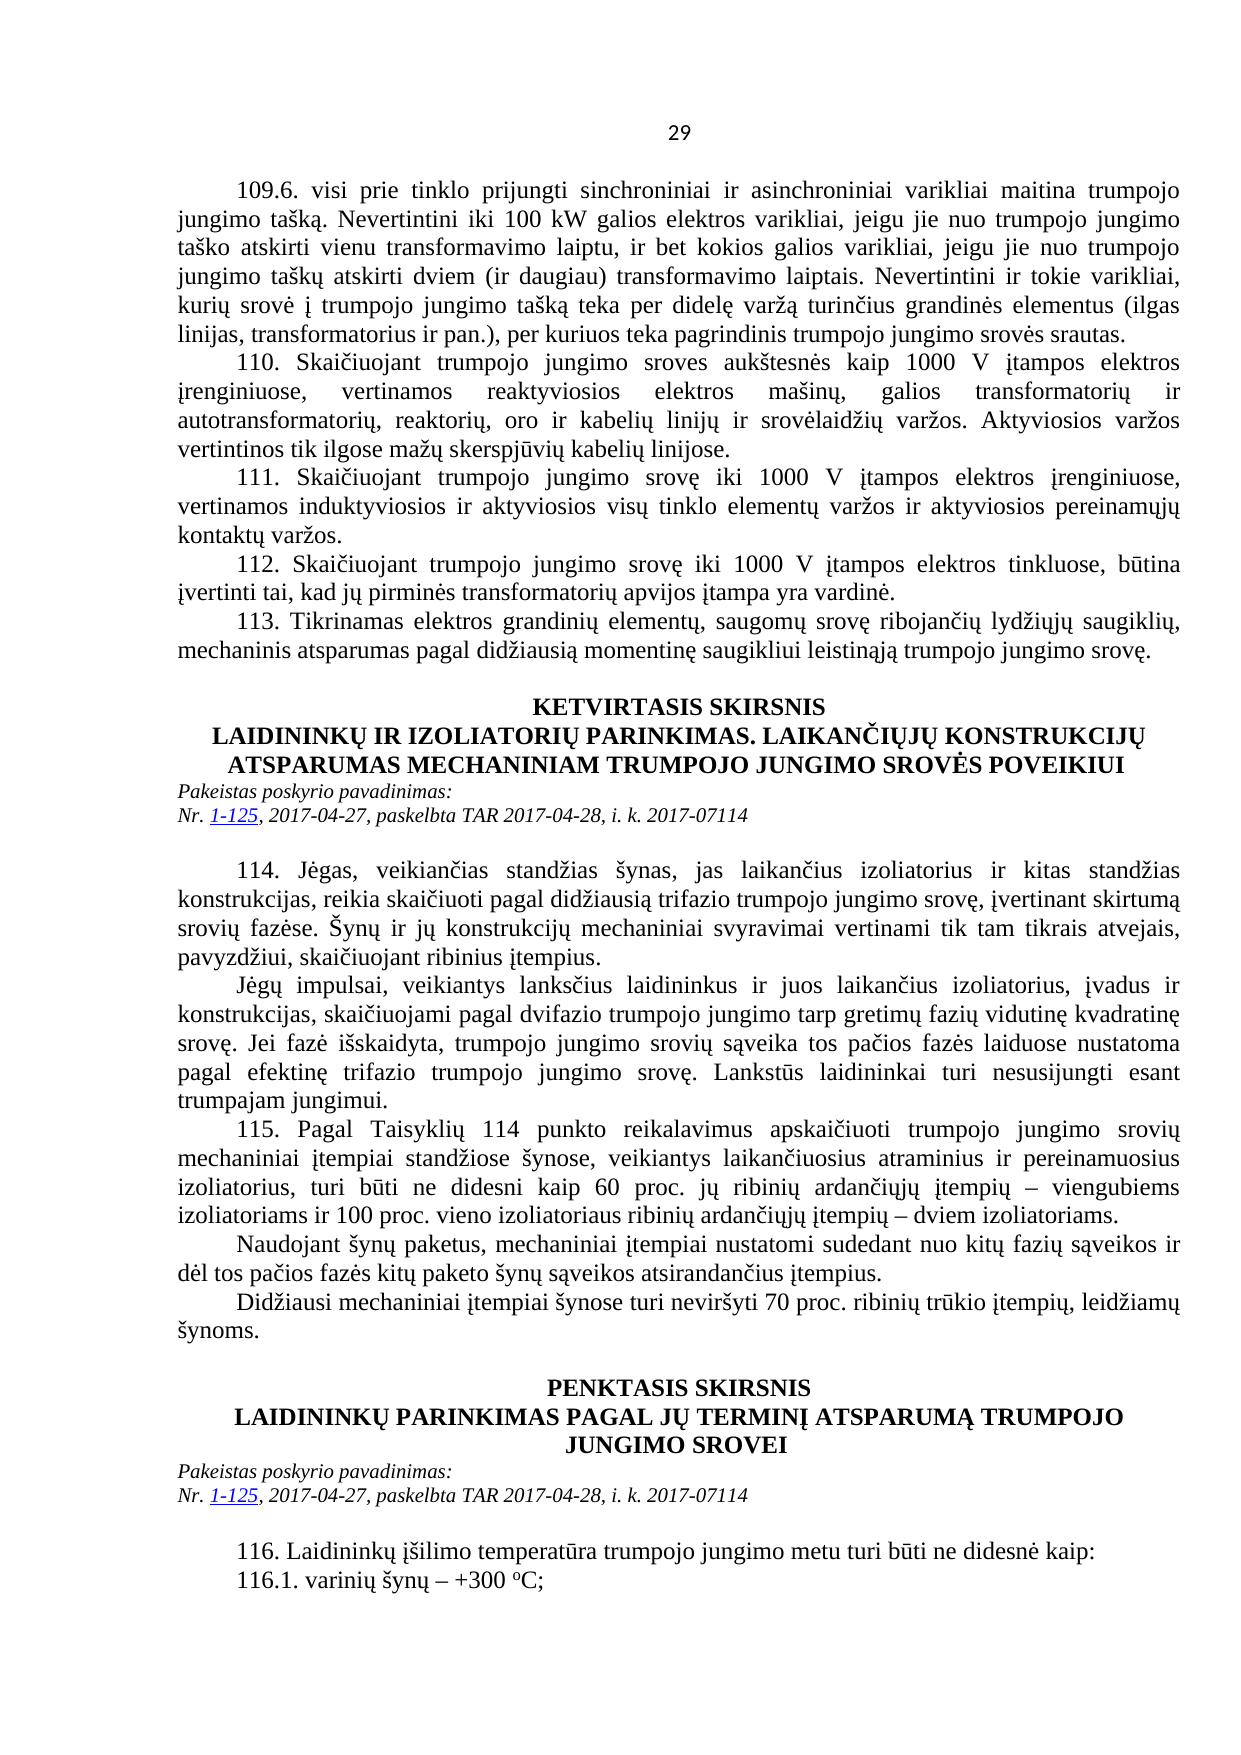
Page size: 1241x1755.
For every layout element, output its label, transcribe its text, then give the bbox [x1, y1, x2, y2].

text Jėgų impulsai, veikiantys lanksčius laidininkus ir juos laikančius izoliatorius, įvadus ir konstrukcijas, skaičiuojami pagal dvifazio trumpojo jungimo tarp gretimų fazių vidutinę kvadratinę srovę. Jei fazė išskaidyta, trumpojo jungimo srovių sąveika tos pačios fazės laiduose nustatoma pagal efektinę trifazio trumpojo jungimo srovę. Lankstūs laidininkai turi nesusijungti esant trumpajam jungimui. [177, 971, 1181, 1114]
text Nr. 1-125, 2017-04-27, paskelbta TAR 2017-04-28, i. k. 2017-07114 [177, 1483, 1181, 1507]
text 112. Skaičiuojant trumpojo jungimo srovę iki 1000 V įtampos elektros tinkluose, būtina įvertinti tai, kad jų pirminės transformatorių apvijos įtampa yra vardinė. [177, 549, 1181, 606]
text 111. Skaičiuojant trumpojo jungimo srovę iki 1000 V įtampos elektros įrenginiuose, vertinamos induktyviosios ir aktyviosios visų tinklo elementų varžos ir aktyviosios pereinamųjų kontaktų varžos. [177, 462, 1181, 549]
text Pakeistas poskyrio pavadinimas: [177, 1459, 1181, 1483]
text 114. Jėgas, veikiančias standžias šynas, jas laikančius izoliatorius ir kitas standžias konstrukcijas, reikia skaičiuoti pagal didžiausią trifazio trumpojo jungimo srovę, įvertinant skirtumą srovių fazėse. Šynų ir jų konstrukcijų mechaniniai svyravimai vertinami tik tam tikrais atvejais, pavyzdžiui, skaičiuojant ribinius įtempius. [177, 856, 1181, 971]
text Nr. 1-125, 2017-04-27, paskelbta TAR 2017-04-28, i. k. 2017-07114 [177, 803, 1181, 827]
text Naudojant šynų paketus, mechaniniai įtempiai nustatomi sudedant nuo kitų fazių sąveikos ir dėl tos pačios fazės kitų paketo šynų sąveikos atsirandančius įtempius. [177, 1229, 1181, 1287]
text 115. Pagal Taisyklių 114 punkto reikalavimus apskaičiuoti trumpojo jungimo srovių mechaniniai įtempiai standžiose šynose, veikiantys laikančiuosius atraminius ir pereinamuosius izoliatorius, turi būti ne didesni kaip 60 proc. jų ribinių ardančiųjų įtempių – viengubiems izoliatoriams ir 100 proc. vieno izoliatoriaus ribinių ardančiųjų įtempių – dviem izoliatoriams. [177, 1114, 1181, 1229]
text 116. Laidininkų įšilimo temperatūra trumpojo jungimo metu turi būti ne didesnė kaip: [177, 1536, 1181, 1565]
text 113. Tikrinamas elektros grandinių elementų, saugomų srovę ribojančių lydžiųjų saugiklių, mechaninis atsparumas pagal didžiausią momentinę saugikliui leistinąją trumpojo jungimo srovę. [177, 606, 1181, 664]
subtitle PENKTASIS SKIRSNIS [177, 1373, 1181, 1402]
text 110. Skaičiuojant trumpojo jungimo sroves aukštesnės kaip 1000 V įtampos elektros įrenginiuose, vertinamos reaktyviosios elektros mašinų, galios transformatorių ir autotransformatorių, reaktorių, oro ir kabelių linijų ir srovėlaidžių varžos. Aktyviosios varžos vertintinos tik ilgose mažų skerspjūvių kabelių linijose. [177, 347, 1181, 462]
subtitle LAIDININKŲ PARINKIMAS PAGAL JŲ TERMINĮ ATSPARUMĄ TRUMPOJO JUNGIMO SROVEI [177, 1402, 1181, 1459]
text Didžiausi mechaniniai įtempiai šynose turi neviršyti 70 proc. ribinių trūkio įtempių, leidžiamų šynoms. [177, 1287, 1181, 1344]
text 116.1. varinių šynų – +300 oC; [177, 1565, 1181, 1594]
text 109.6. visi prie tinklo prijungti sinchroniniai ir asinchroniniai varikliai maitina trumpojo jungimo tašką. Nevertintini iki 100 kW galios elektros varikliai, jeigu jie nuo trumpojo jungimo taško atskirti vienu transformavimo laiptu, ir bet kokios galios varikliai, jeigu jie nuo trumpojo jungimo taškų atskirti dviem (ir daugiau) transformavimo laiptais. Nevertintini ir tokie varikliai, kurių srovė į trumpojo jungimo tašką teka per didelę varžą turinčius grandinės elementus (ilgas linijas, transformatorius ir pan.), per kuriuos teka pagrindinis trumpojo jungimo srovės srautas. [177, 175, 1181, 347]
text KETVIRTASIS SKIRSNIS [177, 692, 1181, 721]
text Pakeistas poskyrio pavadinimas: [177, 779, 1181, 803]
text LAIDININKŲ IR IZOLIATORIŲ PARINKIMAS. LAIKANČIŲJŲ KONSTRUKCIJŲ ATSPARUMAS MECHANINIAM TRUMPOJO JUNGIMO SROVĖS POVEIKIUI [177, 721, 1181, 779]
